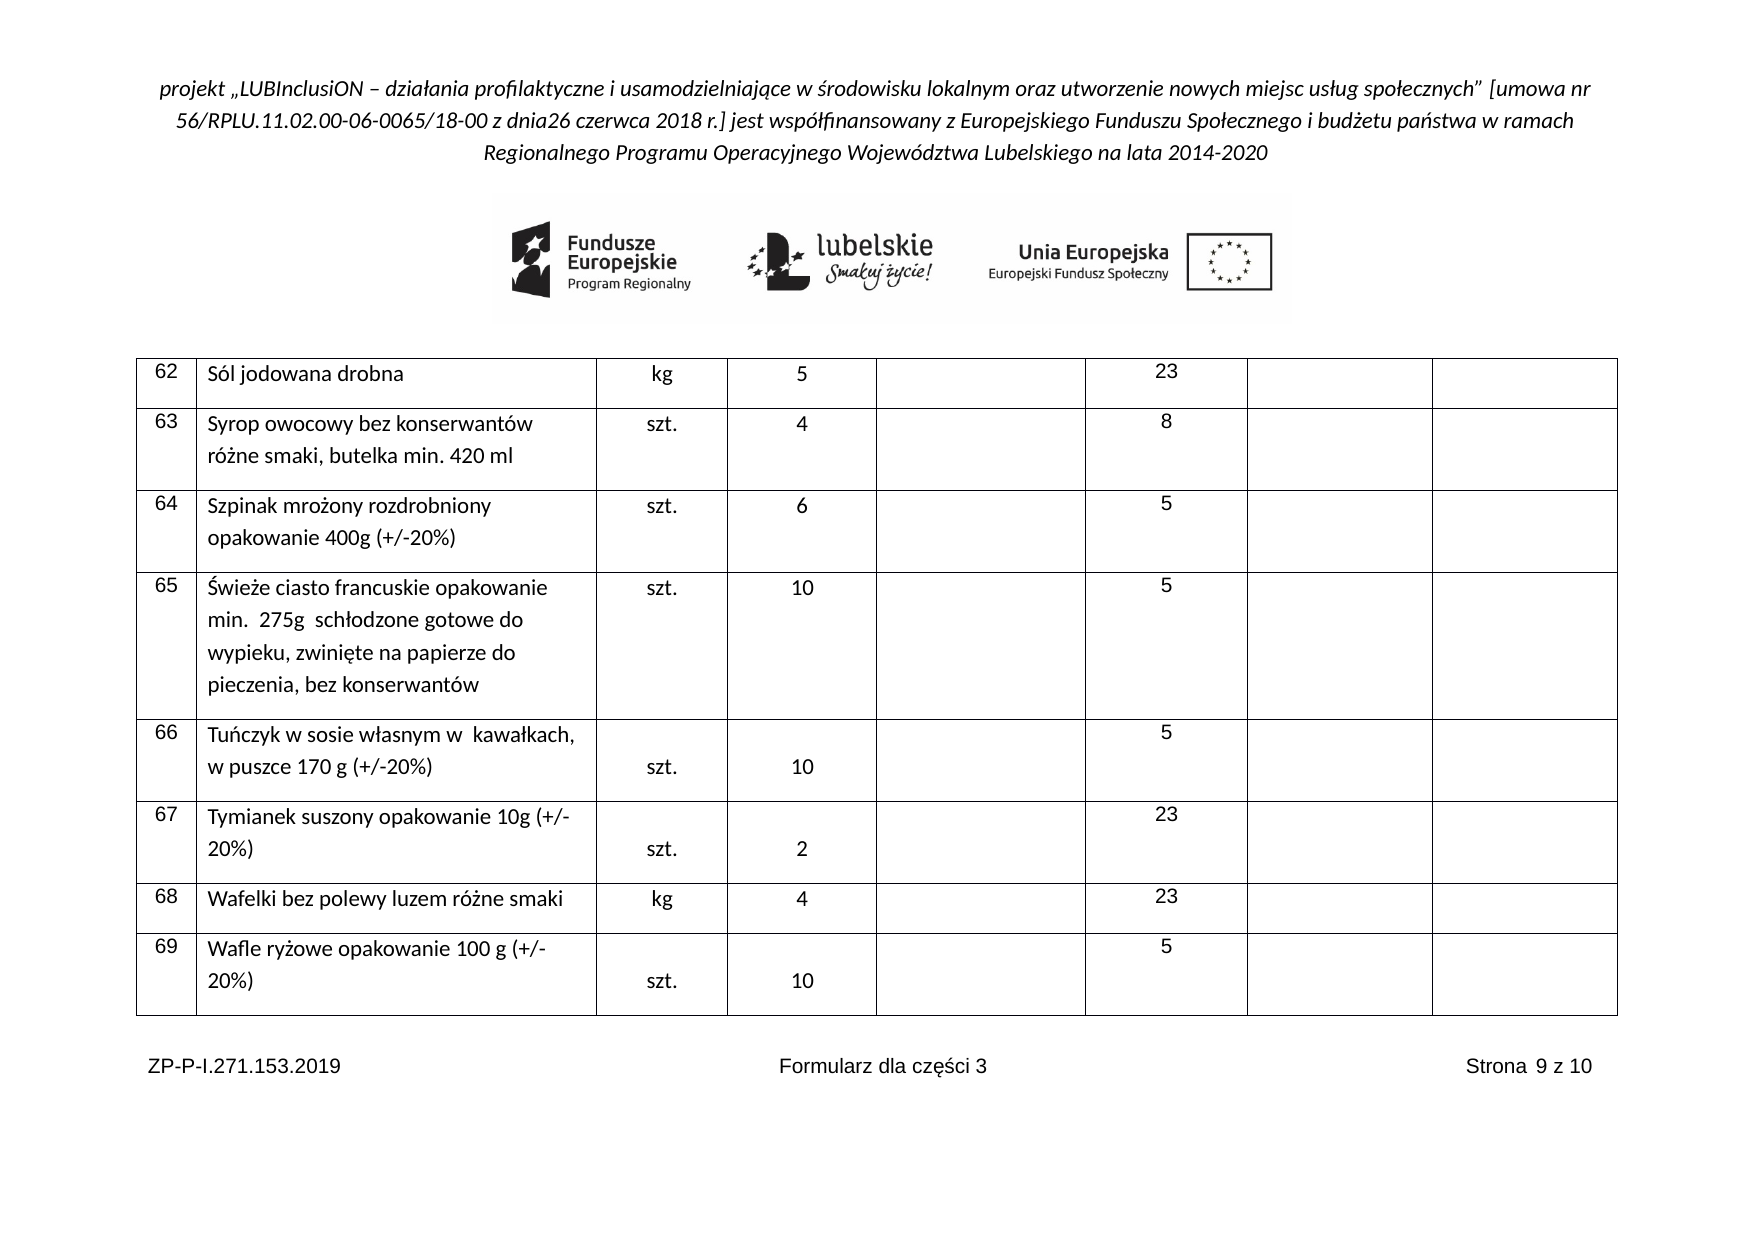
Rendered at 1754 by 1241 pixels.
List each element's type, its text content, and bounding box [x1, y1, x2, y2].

table_cell [877, 573, 1085, 719]
table_cell 62 [137, 359, 196, 408]
table_cell szt. [597, 802, 727, 883]
table_cell Sól jodowana drobna [197, 359, 596, 408]
table_cell 8 [1086, 409, 1247, 490]
table_cell 10 [728, 573, 876, 719]
table_cell 23 [1086, 359, 1247, 408]
table_cell [1248, 409, 1432, 490]
table_cell 5 [1086, 934, 1247, 1015]
table_cell [1248, 491, 1432, 572]
table_cell szt. [597, 409, 727, 490]
table_cell 23 [1086, 884, 1247, 933]
table_cell [1248, 934, 1432, 1015]
table_cell [1433, 573, 1617, 719]
table_cell kg [597, 359, 727, 408]
table_cell [877, 934, 1085, 1015]
table_cell [1433, 802, 1617, 883]
table_cell [1433, 359, 1617, 408]
table_cell Świeże ciasto francuskie opakowanie min. 275g schłodzone gotowe do wypieku, zwinięte na papierze do pieczenia, bez konserwantów [197, 573, 596, 719]
table_cell 63 [137, 409, 196, 490]
table_cell [1248, 884, 1432, 933]
table_cell [877, 359, 1085, 408]
table_cell 23 [1086, 802, 1247, 883]
table_cell [877, 802, 1085, 883]
table_cell [1433, 884, 1617, 933]
table_cell [1248, 573, 1432, 719]
table_cell 4 [728, 409, 876, 490]
table_cell Wafelki bez polewy luzem różne smaki [197, 884, 596, 933]
table_cell [1433, 934, 1617, 1015]
table_cell Szpinak mrożony rozdrobniony opakowanie 400g (+/-20%) [197, 491, 596, 572]
table_cell 5 [728, 359, 876, 408]
table_cell 2 [728, 802, 876, 883]
table_cell [1433, 491, 1617, 572]
table_cell [1433, 409, 1617, 490]
table_cell Tuńczyk w sosie własnym w kawałkach, w puszce 170 g (+/-20%) [197, 720, 596, 801]
table_cell 5 [1086, 720, 1247, 801]
table_cell 10 [728, 720, 876, 801]
table_cell [1248, 802, 1432, 883]
table_cell 69 [137, 934, 196, 1015]
table_cell [1248, 720, 1432, 801]
table_cell szt. [597, 491, 727, 572]
table_cell 66 [137, 720, 196, 801]
table_cell kg [597, 884, 727, 933]
table_cell 5 [1086, 491, 1247, 572]
table_cell szt. [597, 720, 727, 801]
table_cell 5 [1086, 573, 1247, 719]
table_cell [877, 491, 1085, 572]
table_cell 10 [728, 934, 876, 1015]
picture [491, 193, 1292, 324]
table_cell szt. [597, 934, 727, 1015]
table_cell Syrop owocowy bez konserwantów różne smaki, butelka min. 420 ml [197, 409, 596, 490]
table_cell [1433, 720, 1617, 801]
table_cell 68 [137, 884, 196, 933]
table_cell szt. [597, 573, 727, 719]
table_cell 4 [728, 884, 876, 933]
table_cell 6 [728, 491, 876, 572]
table_cell 67 [137, 802, 196, 883]
table_cell [1248, 359, 1432, 408]
table_cell Wafle ryżowe opakowanie 100 g (+/-20%) [197, 934, 596, 1015]
table_cell [877, 409, 1085, 490]
table_cell [877, 884, 1085, 933]
table_cell 64 [137, 491, 196, 572]
table_cell 65 [137, 573, 196, 719]
table_cell Tymianek suszony opakowanie 10g (+/-20%) [197, 802, 596, 883]
table_cell [877, 720, 1085, 801]
